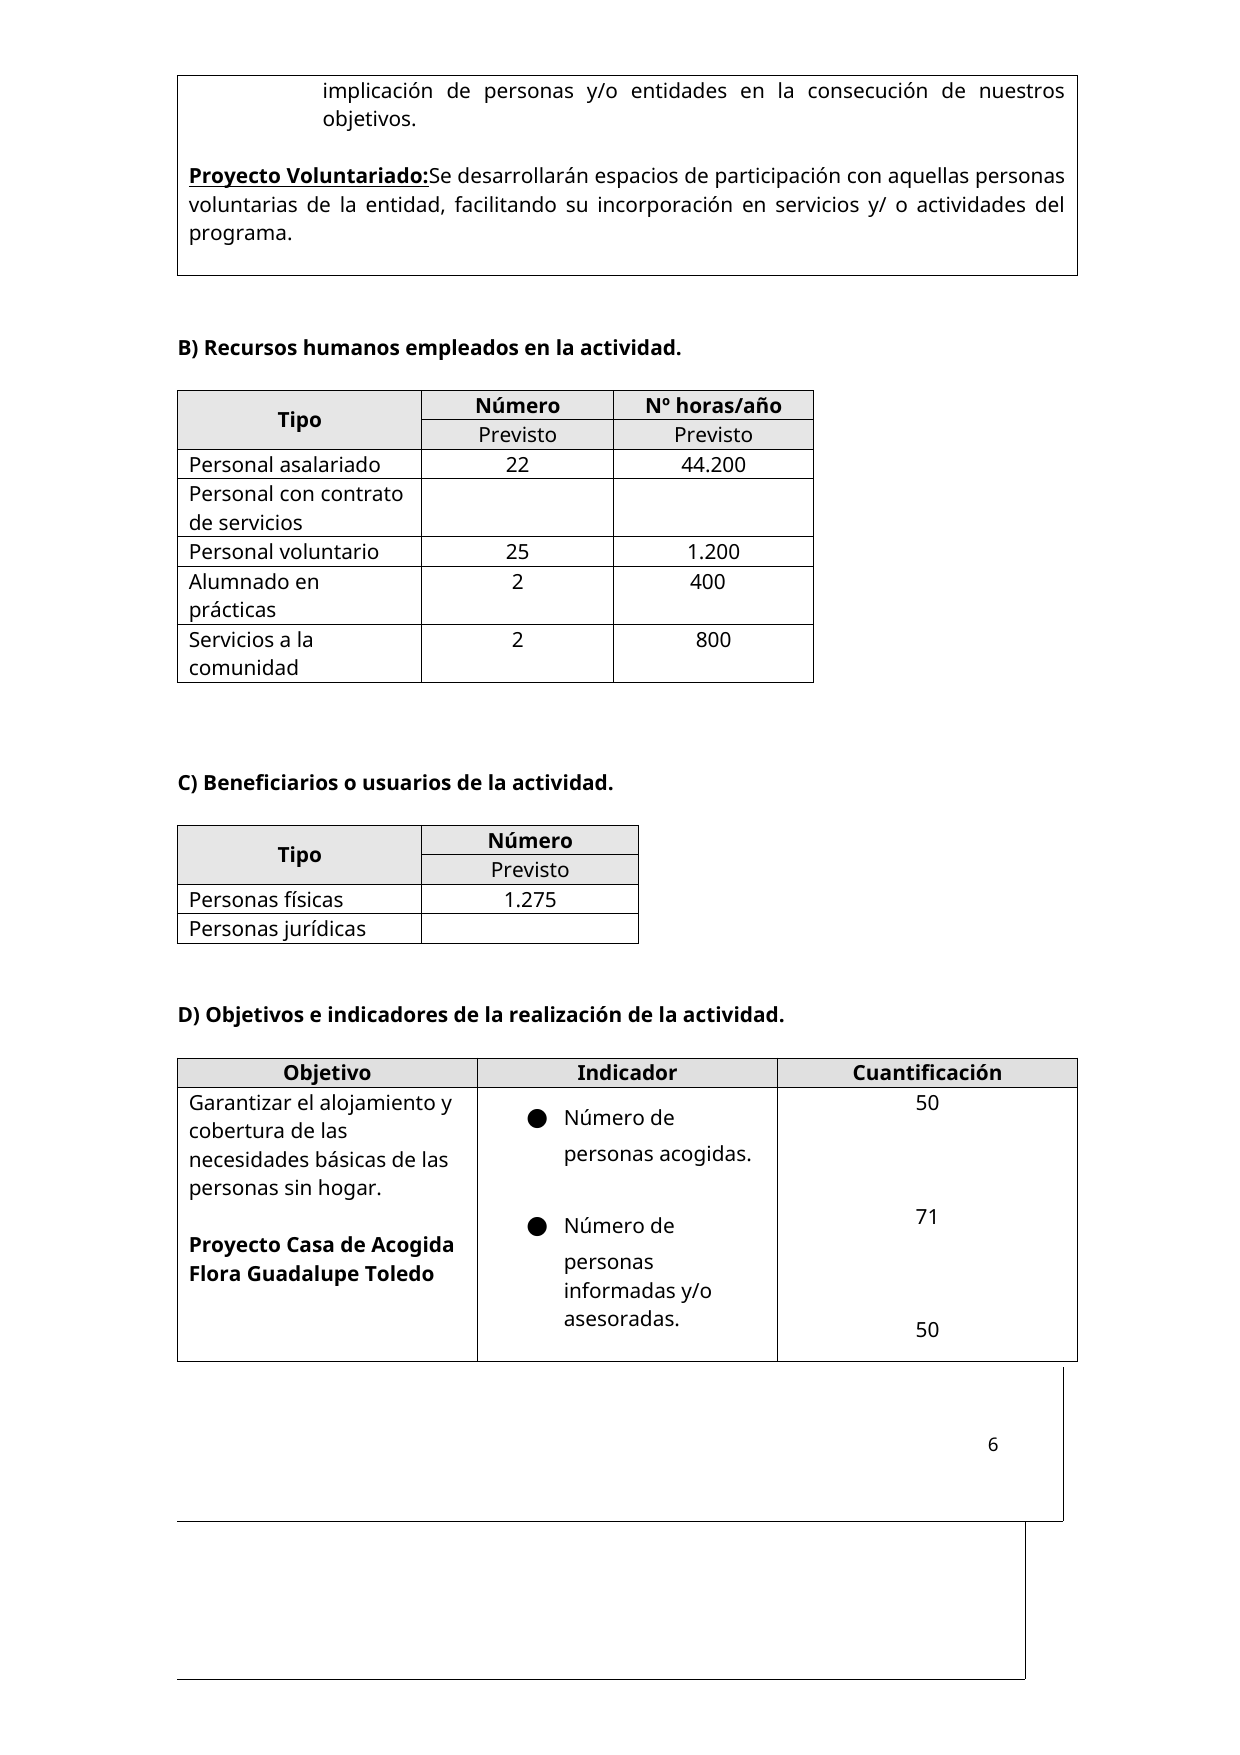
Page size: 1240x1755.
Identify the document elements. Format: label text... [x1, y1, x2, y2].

table_header Número [422, 826, 638, 854]
table_cell Número de personas acogidas. Número de personas informadas y/o asesoradas. Número de personas que establecen un Plan de Trabajo Individualizado. Número de intervenciones sociales al año. Número de reuniones de coordinación del equipo. Número de personas que reciben atención terapéutica. Número de personas acogidas que se corresponsabilizan. Número de intervenciones grupales. Número de personas que requieren acompañamiento en gestiones. Número de voluntarios acogidos en el servicio. Número de talleres y actividades realizadas Perfil de población acogida: Edad, sexo, estado civil, Vivienda, situación económica y de salud, etc. [478, 1088, 777, 1361]
table_cell [422, 479, 613, 536]
table_cell 400 [614, 567, 813, 624]
table_cell 44.200 [614, 450, 813, 478]
table_cell Previsto [422, 855, 638, 884]
table_cell Personas físicas [178, 885, 421, 913]
table_header Nº horas/año [614, 391, 813, 419]
table_cell Personal asalariado [178, 450, 421, 478]
text B) Recursos humanos empleados en la actividad. [177, 333, 1063, 361]
table_header Tipo [178, 391, 421, 449]
table_header Indicador [478, 1059, 777, 1087]
table_cell 800 [614, 625, 813, 682]
text C) Beneficiarios o usuarios de la actividad. [177, 768, 1063, 796]
table_cell 22 [422, 450, 613, 478]
table_cell Personal con contrato de servicios [178, 479, 421, 536]
table_cell 50 71 50 [778, 1088, 1077, 1361]
table_cell Personas jurídicas [178, 914, 421, 943]
table_cell Alumnado en prácticas [178, 567, 421, 624]
table_header Objetivo [178, 1059, 477, 1087]
text D) Objetivos e indicadores de la realización de la actividad. [177, 1001, 1063, 1029]
table_cell 1.275 [422, 885, 638, 913]
table_cell 2 [422, 567, 613, 624]
table_cell Servicios a la comunidad [178, 625, 421, 682]
table_cell Garantizar el alojamiento y cobertura de las necesidades básicas de las personas sin hogar. Proyecto Casa de Acogida Flora Guadalupe Toledo [178, 1088, 477, 1361]
table_header Número [422, 391, 613, 419]
table_cell 2 [422, 625, 613, 682]
table_cell [422, 914, 638, 943]
table_header El Programa de Inclusión Social, se estructurará en diferentes Proyectos: Proyecto Casa de Acogida Flora Guadalupe Toledo, Centro I y Centro II Se dispondrá de dos casas, que favorezcan la capacidad de alojar en cada una de ellas a un número concreto de residentes, ofrecerán los siguientes Servicios: Servicio de Alojamiento Temporal, Alimentación, Aseo e Higiene: El centro de acogida Iserá un servicio de alojamiento de media-larga estancia con 17 plazas, 4 plazas de mujer y 13 plazas de hombre, en situaciones normales; sin embargo, ante la crisis socio-sanitaria sufrida por la covid-19, y a fin de mantener las medidas de prevención de contagio de la enfermedad, se establecerán y mantendrán 10 plazas, 2 plazas de mujer y 8 de hombre. El centro de acogida II, será también un servicio de alojamiento de media-larga estancia con 12 plazas, 2 plazas de mujer y 10 plazas de hombre, en situaciones normales; sin embargo, ante la crisis socio-sanitaria sufrida por la covid-19, alojará a 6 personas, 2 plazas de mujeres y 4 plazas de hombre. Los horarios de ambos centros serán: - de lunes a viernes de 15 horas hasta 08:00 y - los sábados y domingos de 13:30 horas hasta 08:00 horas. Las casas ofrecerán la cobertura de las siguientes necesidades básicas: alojamiento, alimentación, aseo y cuidado personal, ayudas de farmacia, ayudas de transporte, tramitación de documentación, etc. Servicio de Atención Terapéutica: Se ofrecerá una dinámica de funcionamiento flexible que permitirá conciliar la convivencia grupal con cada uno de los itinerarios personales de los residentes, con el objetivo de lograr la independencia y autonomía de los mismos; para ello se contará en todo momento con atención, seguimiento y acompañamiento terapéutico por parte del equipo multidisciplinar. Servicio de Atención Social: Se dará acogida a las personas que previamente hayan sido propuestas y derivadas al servicio, por parte del equipo técnico de valoración de acogidas del programa. El servicio se ofrecerá 3 días a la semana, los lunes miércoles y viernes, de 10:30 a 13:30 horas, es decir 9 horas semanales; ofreciendo una atención social individualizada en la cual se establecerá y dará continuidad y seguimiento al plan de trabajo individualizado con el fin de alcanzar los objetivos planteados y lograr la mejora de la situación de la persona. Talleres ocupacionales: El equipo terapéutico diseñará, planificará y llevará a cabo mensualmente la Programación de Actividades y Talleres Ocupacionales, con el objetivo de dinamizar el funcionamiento de la casa, planificar la intervención individualizada y grupal, y trabajar habilidades y destrezas sociales, así como potenciar el buen uso del tiempo libre. Proyecto de Promoción Social Se ofrecerán los siguientes Servicios: Servicio Ponte en marcha: Se ofrecerá de lunes a viernes en horario de 08:15 a 10:00 horas, excepto días festivos. El servicio incluirá ducha con todo lo necesario para el aseo personal y servicio de lavandería. Servicio de Desayuno y Almuerzo: Se ofrecerá el servicio de desayuno de lunes a viernes; y el servicio de almuerzo de lunes a sábados, los festivos y domingos se ofrecerá un picnic. Con ambos servicios se cubrirá la necesidad básica de alimentación garantizando un máximo de 10 plazas al día, en el servicio de desayuno, y de 40 plazas diarias en el almuerzo los 365 días del año. Desde ambos servicios se pretenderá ofrecer una alimentación sana y equilibrada. Talleres Ocupacionales: Se llevarán a cabo talleres y actividades que fomenten la ocupación de manera saludable del ocio y tiempo libre, adquiriendo, poniendo en práctica y/o aprendiendo habilidades y destrezas; se desarrollarán para ello actividades educativas y didácticas. Servicio de Ropero: Se dispondrá de un espacio de almacenamiento de ropa y calzado con la finalidad de facilitársela a la población atendida que lo requiera y se valore necesario por los equipos de trabajo. Servicio de Consigna: Se ofrecerá un espacio de almacenaje a aquellas personas que necesiten un lugar donde guardar sus pertenencias básicas. Servicio de Atención Social: Se dará acogida a las personas que acudan a informarse, orientarse, asesorarse y/o demandar alguno de los servicios propios que la entidad ofrecerá, o bien derivarlas hacia otras Instituciones y/o recursos externos. El servicio se ofrecerá 3 días a la semana, los lunes, miércoles y viernes, de 10:30 a 13:30 horas, es decir 9 horas semanales; ofreciendo una atención social individualizada en la que se valorará la situación de cada persona a fin de establecer los procedimientos para mejorarla. Para ello se acordará un plan de trabajo individualizado e itinerario de inserción y promoción donde se recogerán los objetivos y medios necesarios para alcanzarlos. Una vez establecido, se llevará a cabo un trabajo íntegro desde diferentes ámbitos: social, laboral, psicológico y educacional; para ello se realizarán seguimientos del proceso y de los objetivos pautados y acordados con cada persona. Servicio de Atención Psicológica: Se ofrecerá a todas aquellas personas que accedan o hagan uso de algunos de los servicios que conforman el Programa. La primera toma de contacto se hará a través de una entrevista de valoración inicial, para determinar si es preciso intervenir a través de un seguimiento del proceso de reinserción de la persona. Este servicio se ofrecerá los lunes, miércoles y viernes, en horario de 10:30 a 13:30h, es decir, 9 horas semanales, estableciéndose previamente una cita con la persona. Dicha atención se hará en sesiones individualizadas con una duración de 60 minutos, aproximadamente, y la temporalización del seguimiento dependerá de la necesidad que presente la persona, la colaboración y el compromiso que ésta adopte en su proceso de reinserción. Proyecto Hoy Invitamos Nosotros:Se facilitarán bolsas con alimentos frescos y perecederos, la periodicidad de la entrega se realizará en función de la recepción de la mercancía. Se ofrecerá a unidades familiares en riesgo de exclusión social, principalmente con menores a cargo que sean derivados por los trabajadores sociales de los servicios sociales municipales. Así mismo, se llevarán a cabo talleres y/o actividades que fomenten la mejora de la situación de las familias, potenciando habilidades y/o destrezas socio-laborales. Proyecto Acompañamiento a Mayores en Soledad: Se ofrecerá de lunes a viernes acompañamiento en el domicilio. Con este servicio se favorecerá la mejora de las condiciones vitales y sociales de las personas mayores, mediante visitas pautadas por las diferentes profesionales, en las que se procederá a informar y orientar a las personas sobre los recursos sociales comunitarios, así como animarlas a participar en actividades socio-culturales de ocio y tiempo libre organizadas desde el ámbito comunitario o desde la propia entidad. Proyecto PIA, Infancia y adolescencia: Se fomentará el desarrollo y aprendizaje de habilidades y destrezas sociales, valores y herramientas como mecanismos de prevención de situaciones de exclusión social. Para ello se llevarán a cabo actividades lúdicas de ocio y tiempo libre, tanto en el ámbito formal de la educación (escuelas e institutos), como en el ámbito informal (comunitario, familiar...). Proyecto Despierta, Sensibilización: Se desarrollarán acciones de sensibilización, con la finalidad de informar, concienciar y/o motivar a la población en general sobre la problemática de exclusión social existente en la isla de Lanzarote. Para ello llevaremos a cabo: Campañas informativas y de denuncia sobre la realidad social de las personas en situación de exclusión social. Talleres y Actividades de Sensibilización y Prevención de la Exclusión Social. Creación de puntos de encuentro en los que se fomente la participación e implicación de personas y/o entidades en la consecución de nuestros objetivos. Proyecto Voluntariado:Se desarrollarán espacios de participación con aquellas personas voluntarias de la entidad, facilitando su incorporación en servicios y/ o actividades del programa. [178, 76, 1077, 275]
table_cell Previsto [422, 420, 613, 449]
table_header Cuantificación [778, 1059, 1077, 1087]
table_cell Previsto [614, 420, 813, 449]
table_cell [614, 479, 813, 536]
table_cell Personal voluntario [178, 537, 421, 566]
table_cell 25 [422, 537, 613, 566]
table_header Tipo [178, 826, 421, 884]
table_cell 1.200 [614, 537, 813, 566]
